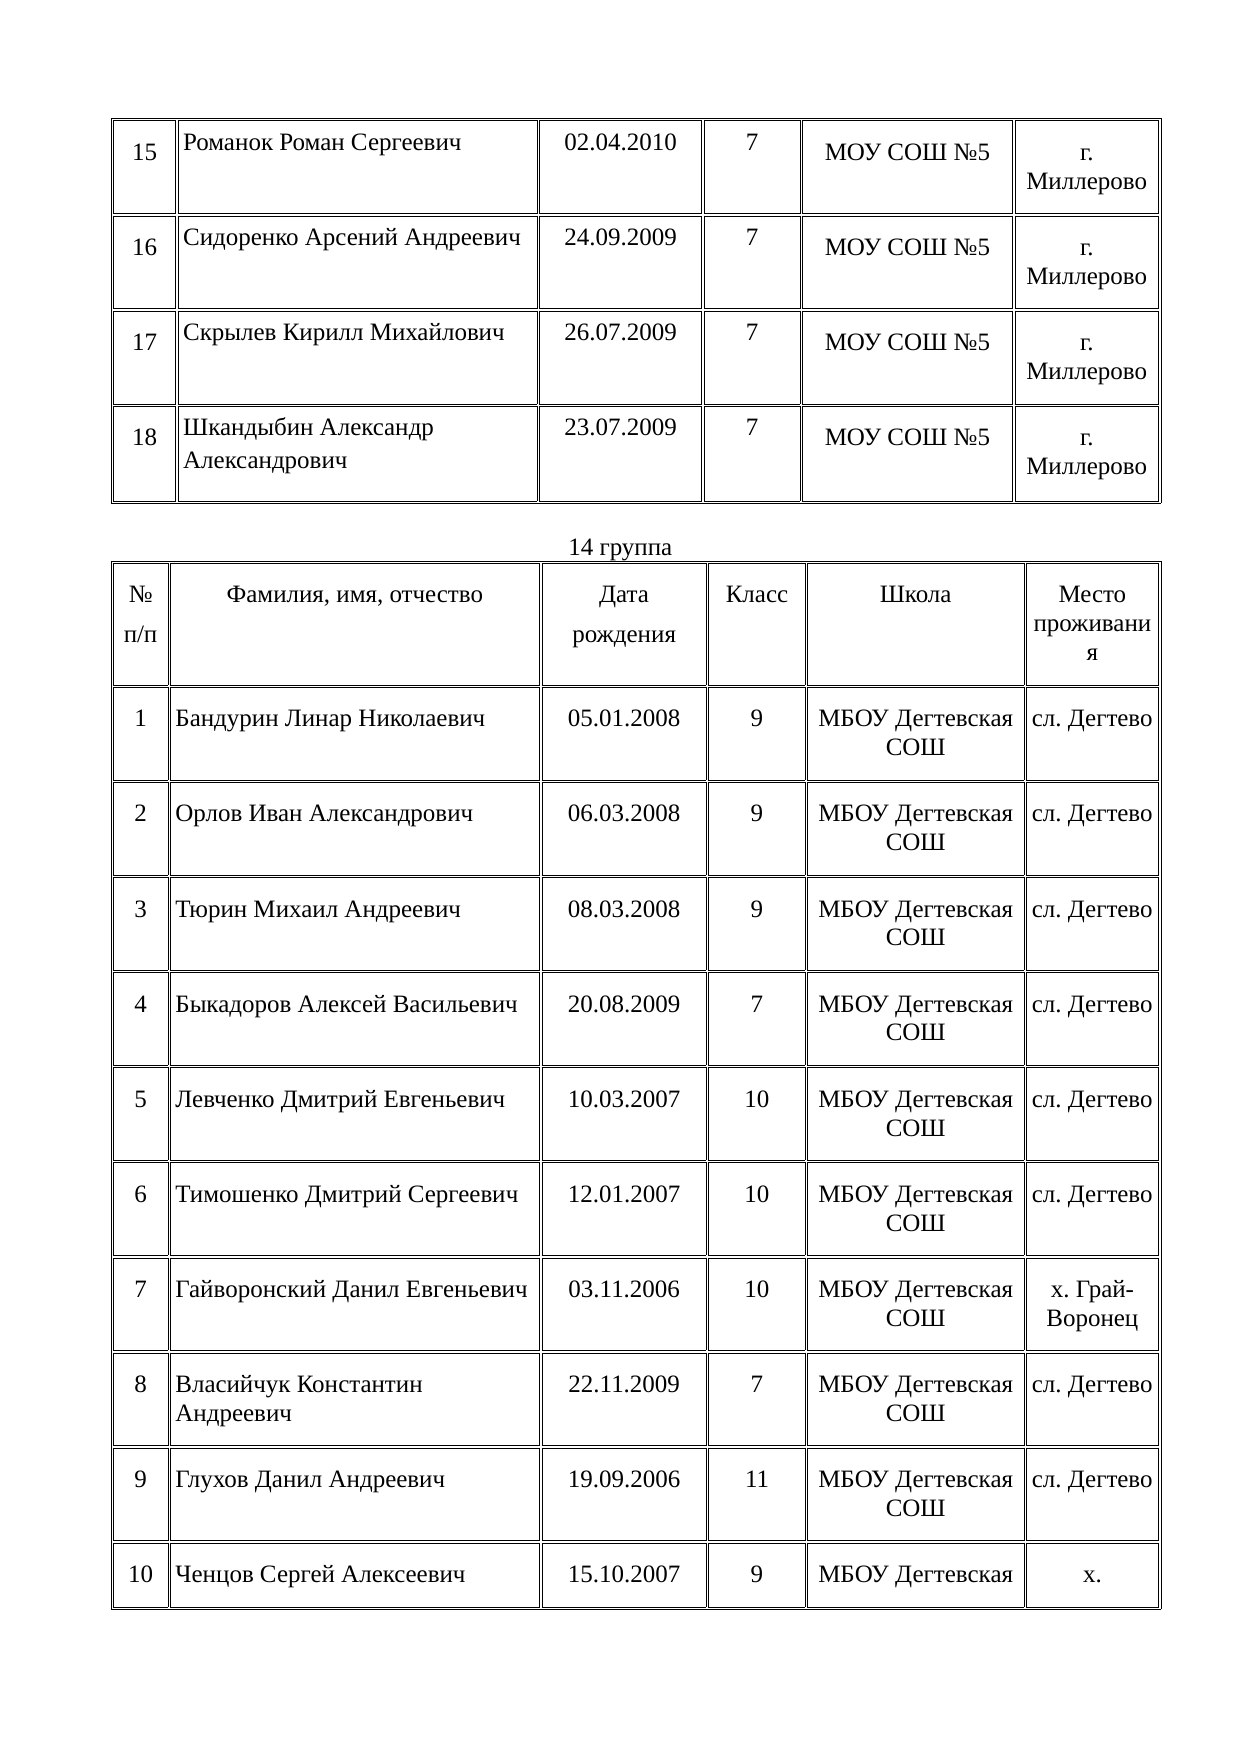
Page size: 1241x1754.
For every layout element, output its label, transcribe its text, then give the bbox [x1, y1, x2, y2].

table_cell 15 [114, 121, 175, 213]
table_cell Тимошенко Дмитрий Сергеевич [171, 1163, 539, 1255]
table_cell г. Миллерово [1016, 217, 1158, 308]
table_cell 05.01.2008 [543, 688, 706, 779]
table_cell х. [1027, 1544, 1158, 1607]
table_cell 19.09.2006 [543, 1449, 706, 1540]
table_cell 3 [114, 878, 168, 970]
table_cell МБОУ Дегтевская СОШ [808, 783, 1024, 875]
table_cell 22.11.2009 [543, 1354, 706, 1445]
table_cell 9 [709, 688, 805, 779]
table_cell Романок Роман Сергеевич [179, 121, 537, 213]
table_cell МБОУ Дегтевская СОШ [808, 973, 1024, 1065]
table_cell Тюрин Михаил Андреевич [171, 878, 539, 970]
table_cell Гайворонский Данил Евгеньевич [171, 1259, 539, 1350]
table_cell 15.10.2007 [543, 1544, 706, 1607]
table_cell х. Грай-Воронец [1027, 1259, 1158, 1350]
table_header Школа [808, 564, 1024, 684]
table_cell МБОУ Дегтевская СОШ [808, 1449, 1024, 1540]
table_cell 9 [709, 1544, 805, 1607]
table_cell МОУ СОШ №5 [803, 121, 1012, 213]
table_cell Ченцов Сергей Алексеевич [171, 1544, 539, 1607]
table_cell 5 [114, 1068, 168, 1160]
table_cell МОУ СОШ №5 [803, 217, 1012, 308]
table_cell 6 [114, 1163, 168, 1255]
table_cell 9 [709, 878, 805, 970]
table_cell 2 [114, 783, 168, 875]
table_cell 16 [114, 217, 175, 308]
table_cell 24.09.2009 [540, 217, 701, 308]
table_cell Орлов Иван Александрович [171, 783, 539, 875]
table_cell Шкандыбин Александр Александрович [179, 407, 537, 501]
table_cell 10 [709, 1163, 805, 1255]
table_cell 10.03.2007 [543, 1068, 706, 1160]
table_cell 7 [709, 1354, 805, 1445]
table_cell Сидоренко Арсений Андреевич [179, 217, 537, 308]
table_cell 03.11.2006 [543, 1259, 706, 1350]
table_cell 17 [114, 312, 175, 403]
table_cell МБОУ Дегтевская СОШ [808, 1354, 1024, 1445]
table_cell сл. Дегтево [1027, 1163, 1158, 1255]
table_cell Власийчук Константин Андреевич [171, 1354, 539, 1445]
table_cell сл. Дегтево [1027, 1068, 1158, 1160]
table_cell 7 [705, 407, 800, 501]
table_cell МОУ СОШ №5 [803, 312, 1012, 403]
table_cell 7 [705, 217, 800, 308]
table_cell г. Миллерово [1016, 121, 1158, 213]
table_cell 4 [114, 973, 168, 1065]
table_header Место проживания [1027, 564, 1158, 684]
table_cell сл. Дегтево [1027, 878, 1158, 970]
table_cell 10 [114, 1544, 168, 1607]
table_cell сл. Дегтево [1027, 1449, 1158, 1540]
table_cell 20.08.2009 [543, 973, 706, 1065]
table_cell 10 [709, 1259, 805, 1350]
table_cell 8 [114, 1354, 168, 1445]
table_cell 7 [114, 1259, 168, 1350]
table_header Дата рождения [543, 564, 706, 684]
table_cell МБОУ Дегтевская СОШ [808, 1259, 1024, 1350]
table_cell 11 [709, 1449, 805, 1540]
table_cell МБОУ Дегтевская СОШ [808, 688, 1024, 779]
table_cell 23.07.2009 [540, 407, 701, 501]
table_cell МОУ СОШ №5 [803, 407, 1012, 501]
table_cell 7 [705, 121, 800, 213]
table_header Класс [709, 564, 805, 684]
table_cell Глухов Данил Андреевич [171, 1449, 539, 1540]
table_cell сл. Дегтево [1027, 783, 1158, 875]
table_header № п/п [114, 564, 168, 684]
table_cell сл. Дегтево [1027, 688, 1158, 779]
table_cell МБОУ Дегтевская СОШ [808, 1163, 1024, 1255]
table_cell 10 [709, 1068, 805, 1160]
table_cell 9 [709, 783, 805, 875]
table_cell Скрылев Кирилл Михайлович [179, 312, 537, 403]
table_cell МБОУ Дегтевская СОШ [808, 1068, 1024, 1160]
table_cell 26.07.2009 [540, 312, 701, 403]
table_cell Левченко Дмитрий Евгеньевич [171, 1068, 539, 1160]
table_cell 02.04.2010 [540, 121, 701, 213]
table_cell г. Миллерово [1016, 312, 1158, 403]
table_cell 7 [705, 312, 800, 403]
table_cell сл. Дегтево [1027, 1354, 1158, 1445]
table_cell 9 [114, 1449, 168, 1540]
table_cell 1 [114, 688, 168, 779]
table_cell Быкадоров Алексей Васильевич [171, 973, 539, 1065]
table_cell МБОУ Дегтевская [808, 1544, 1024, 1607]
table_cell сл. Дегтево [1027, 973, 1158, 1065]
table_header Фамилия, имя, отчество [171, 564, 539, 684]
table_cell 08.03.2008 [543, 878, 706, 970]
table_cell 18 [114, 407, 175, 501]
table_cell Бандурин Линар Николаевич [171, 688, 539, 779]
table_cell 12.01.2007 [543, 1163, 706, 1255]
table_cell МБОУ Дегтевская СОШ [808, 878, 1024, 970]
table_cell 7 [709, 973, 805, 1065]
table_cell 06.03.2008 [543, 783, 706, 875]
text 14 группа [118, 532, 1122, 561]
table_cell г. Миллерово [1016, 407, 1158, 501]
